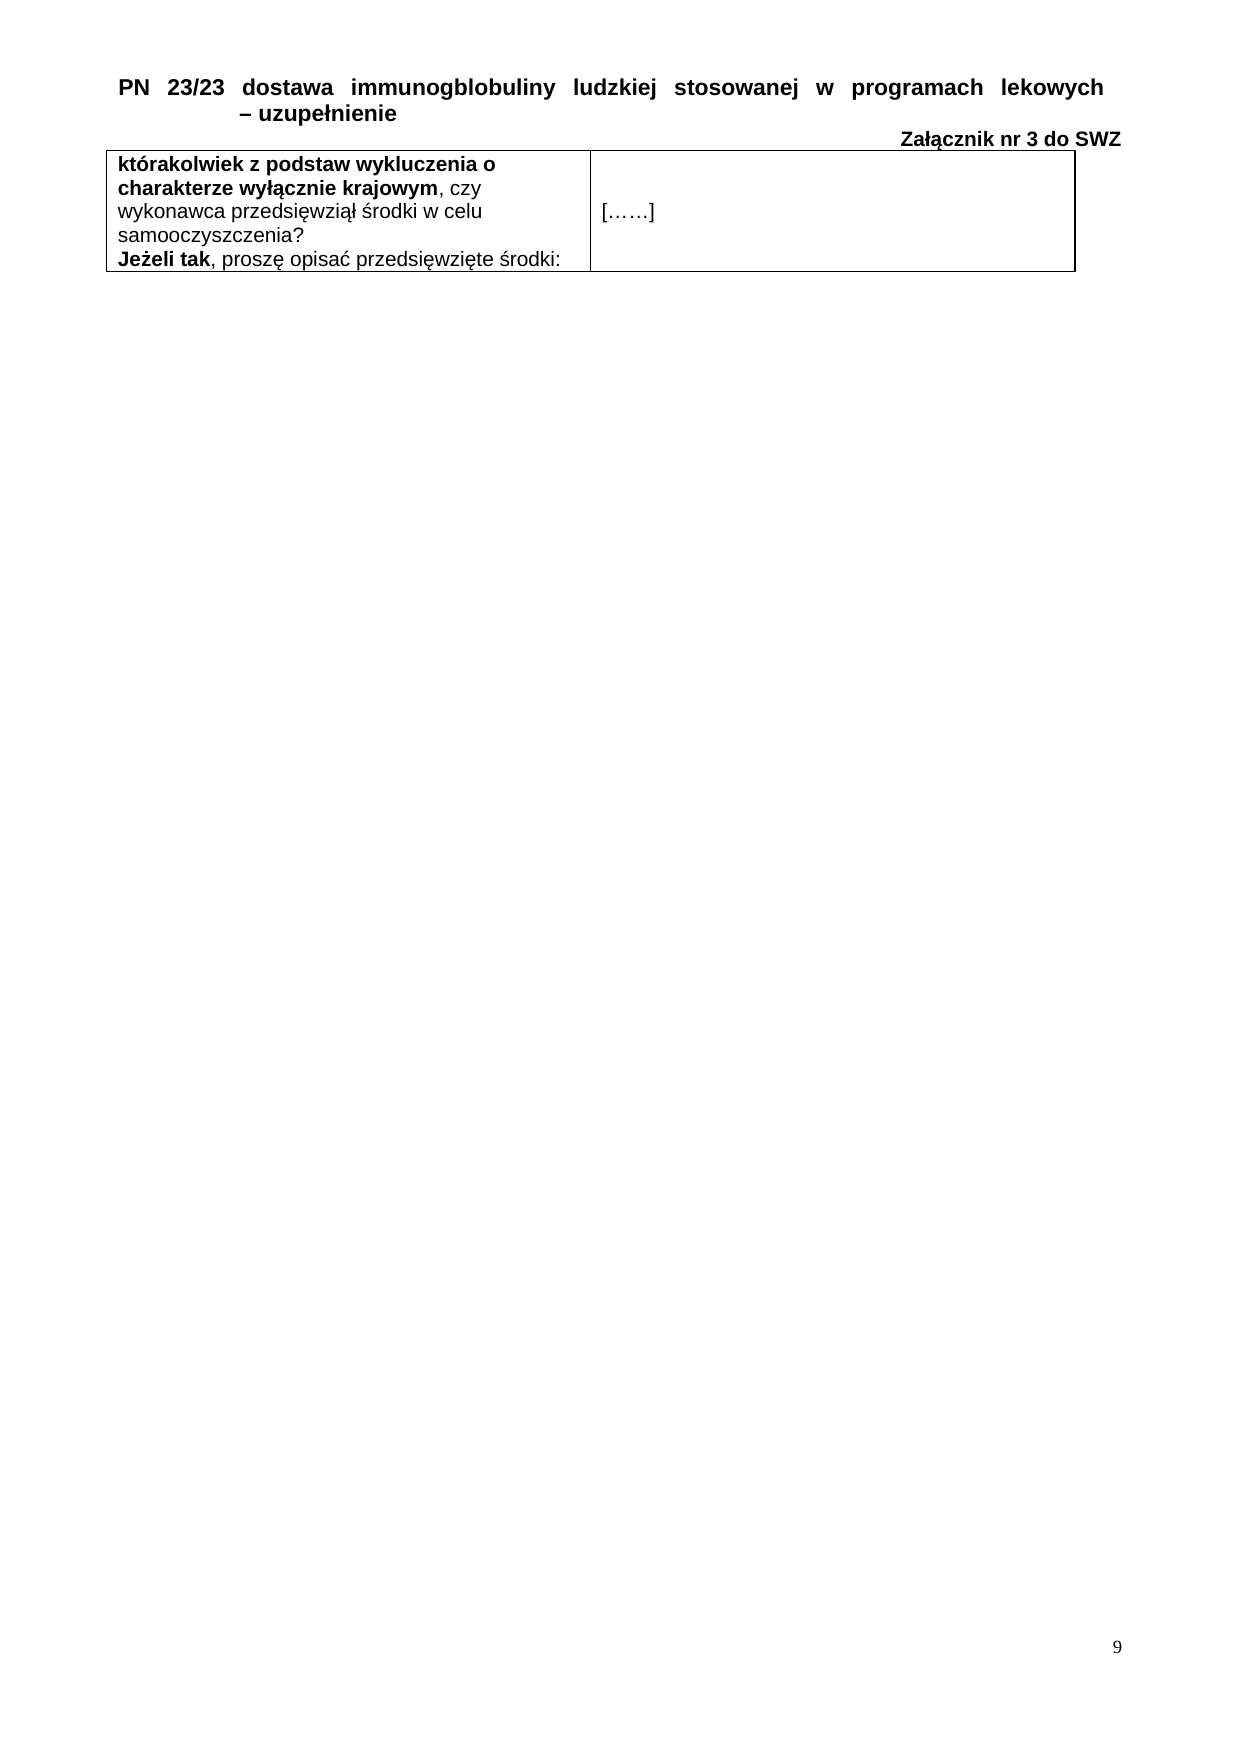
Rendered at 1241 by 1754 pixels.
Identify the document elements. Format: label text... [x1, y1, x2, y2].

table_cell [……] [591, 151, 1074, 271]
table_cell którakolwiek z podstaw wykluczenia o charakterze wyłącznie krajowym, czy wykonawca przedsięwziął środki w celu samooczyszczenia? Jeżeli tak, proszę opisać przedsięwzięte środki: [107, 151, 590, 271]
